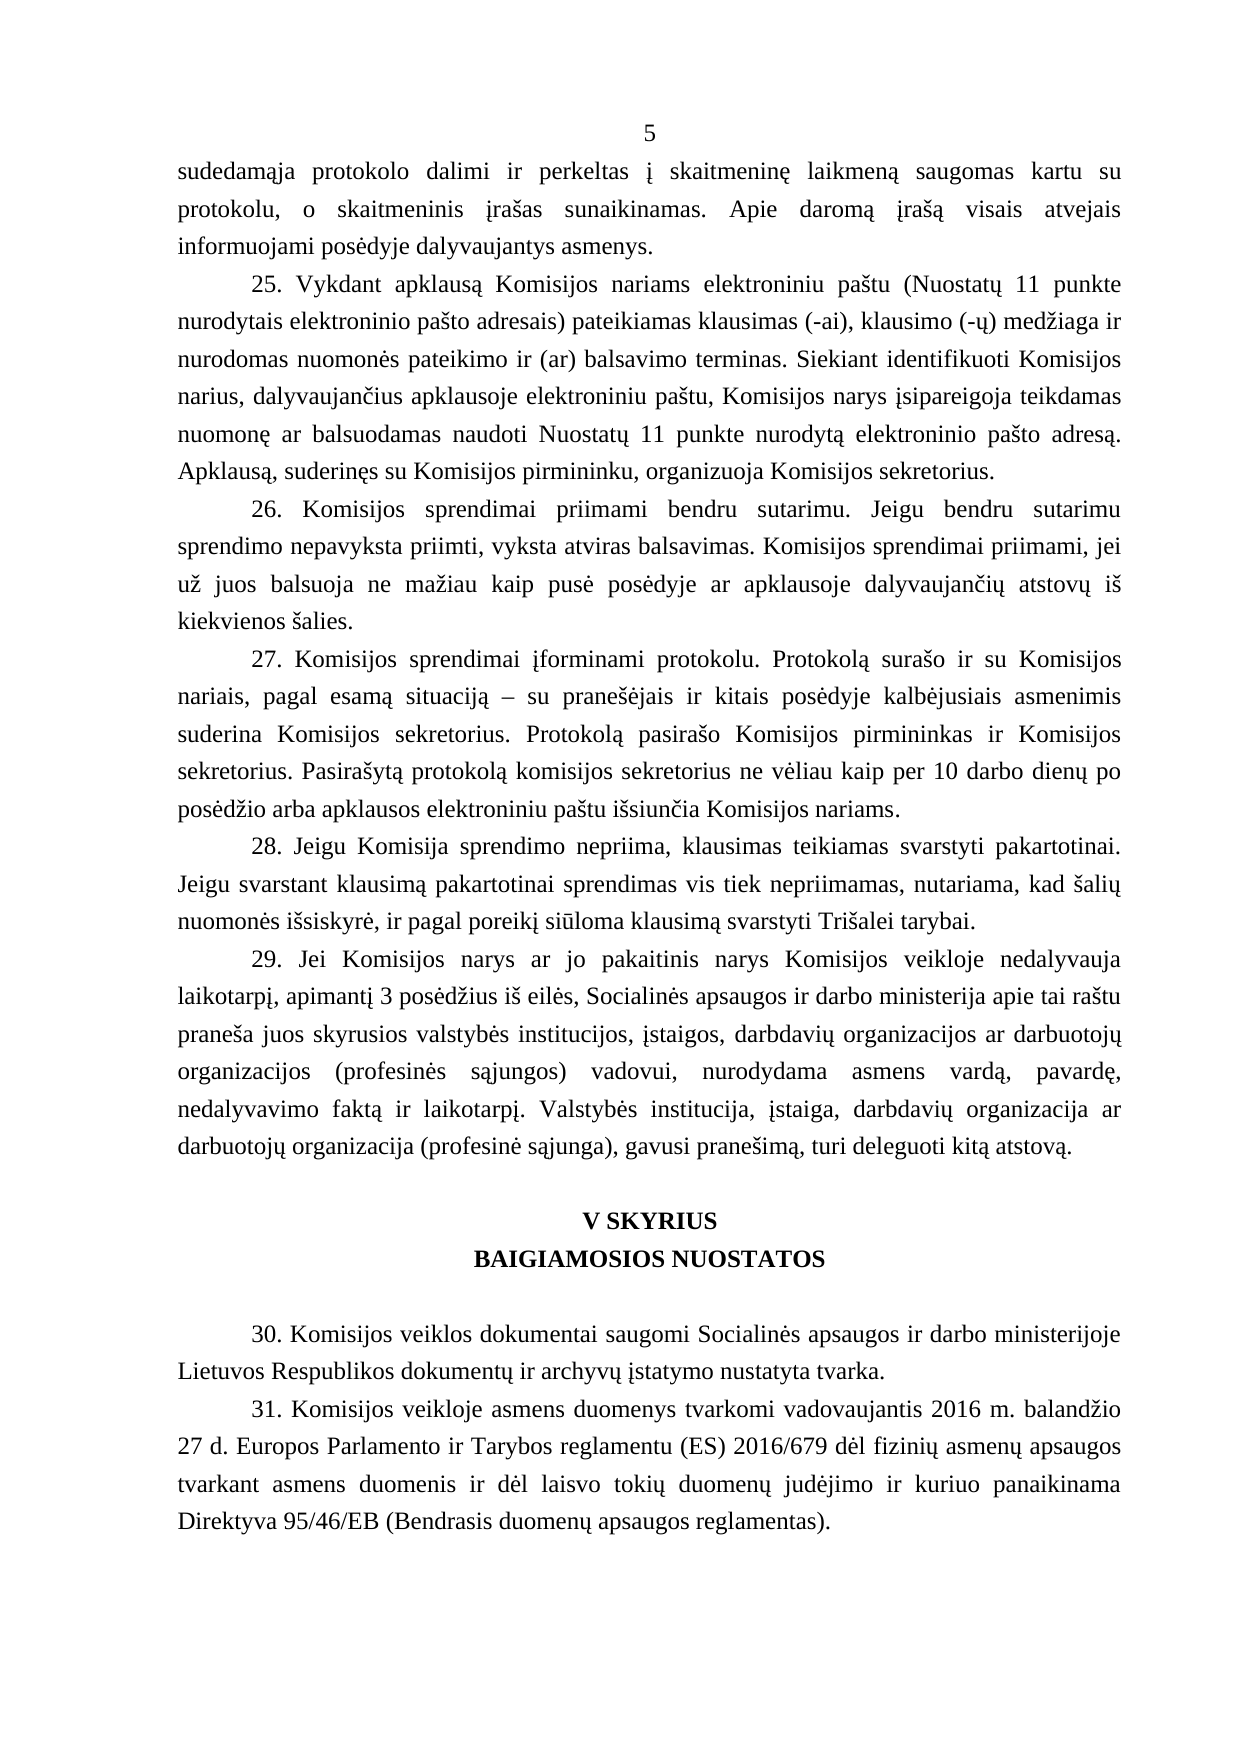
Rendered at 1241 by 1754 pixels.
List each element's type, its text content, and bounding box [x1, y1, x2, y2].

text 30. Komisijos veiklos dokumentai saugomi Socialinės apsaugos ir darbo ministerijoje Lietuvos Respublikos dokumentų ir archyvų įstatymo nustatyta tvarka. [177, 1310, 1122, 1385]
text V SKYRIUS [177, 1198, 1122, 1235]
text BAIGIAMOSIOS NUOSTATOS [177, 1235, 1122, 1273]
text 28. Jeigu Komisija sprendimo nepriima, klausimas teikiamas svarstyti pakartotinai. Jeigu svarstant klausimą pakartotinai sprendimas vis tiek nepriimamas, nutariama, kad šalių nuomonės išsiskyrė, ir pagal poreikį siūloma klausimą svarstyti Trišalei tarybai. [177, 823, 1122, 935]
text 27. Komisijos sprendimai įforminami protokolu. Protokolą surašo ir su Komisijos nariais, pagal esamą situaciją – su pranešėjais ir kitais posėdyje kalbėjusiais asmenimis suderina Komisijos sekretorius. Protokolą pasirašo Komisijos pirmininkas ir Komisijos sekretorius. Pasirašytą protokolą komisijos sekretorius ne vėliau kaip per 10 darbo dienų po posėdžio arba apklausos elektroniniu paštu išsiunčia Komisijos nariams. [177, 635, 1122, 823]
text 29. Jei Komisijos narys ar jo pakaitinis narys Komisijos veikloje nedalyvauja laikotarpį, apimantį 3 posėdžius iš eilės, Socialinės apsaugos ir darbo ministerija apie tai raštu praneša juos skyrusios valstybės institucijos, įstaigos, darbdavių organizacijos ar darbuotojų organizacijos (profesinės sąjungos) vadovui, nurodydama asmens vardą, pavardę, nedalyvavimo faktą ir laikotarpį. Valstybės institucija, įstaiga, darbdavių organizacija ar darbuotojų organizacija (profesinė sąjunga), gavusi pranešimą, turi deleguoti kitą atstovą. [177, 935, 1122, 1160]
text 26. Komisijos sprendimai priimami bendru sutarimu. Jeigu bendru sutarimu sprendimo nepavyksta priimti, vyksta atviras balsavimas. Komisijos sprendimai priimami, jei už juos balsuoja ne mažiau kaip pusė posėdyje ar apklausoje dalyvaujančių atstovų iš kiekvienos šalies. [177, 485, 1122, 635]
text sudedamąja protokolo dalimi ir perkeltas į skaitmeninę laikmeną saugomas kartu su protokolu, o skaitmeninis įrašas sunaikinamas. Apie daromą įrašą visais atvejais informuojami posėdyje dalyvaujantys asmenys. [177, 148, 1122, 260]
text 31. Komisijos veikloje asmens duomenys tvarkomi vadovaujantis 2016 m. balandžio 27 d. Europos Parlamento ir Tarybos reglamentu (ES) 2016/679 dėl fizinių asmenų apsaugos tvarkant asmens duomenis ir dėl laisvo tokių duomenų judėjimo ir kuriuo panaikinama Direktyva 95/46/EB (Bendrasis duomenų apsaugos reglamentas). [177, 1385, 1122, 1535]
text 25. Vykdant apklausą Komisijos nariams elektroniniu paštu (Nuostatų 11 punkte nurodytais elektroninio pašto adresais) pateikiamas klausimas (-ai), klausimo (-ų) medžiaga ir nurodomas nuomonės pateikimo ir (ar) balsavimo terminas. Siekiant identifikuoti Komisijos narius, dalyvaujančius apklausoje elektroniniu paštu, Komisijos narys įsipareigoja teikdamas nuomonę ar balsuodamas naudoti Nuostatų 11 punkte nurodytą elektroninio pašto adresą. Apklausą, suderinęs su Komisijos pirmininku, organizuoja Komisijos sekretorius. [177, 260, 1122, 485]
